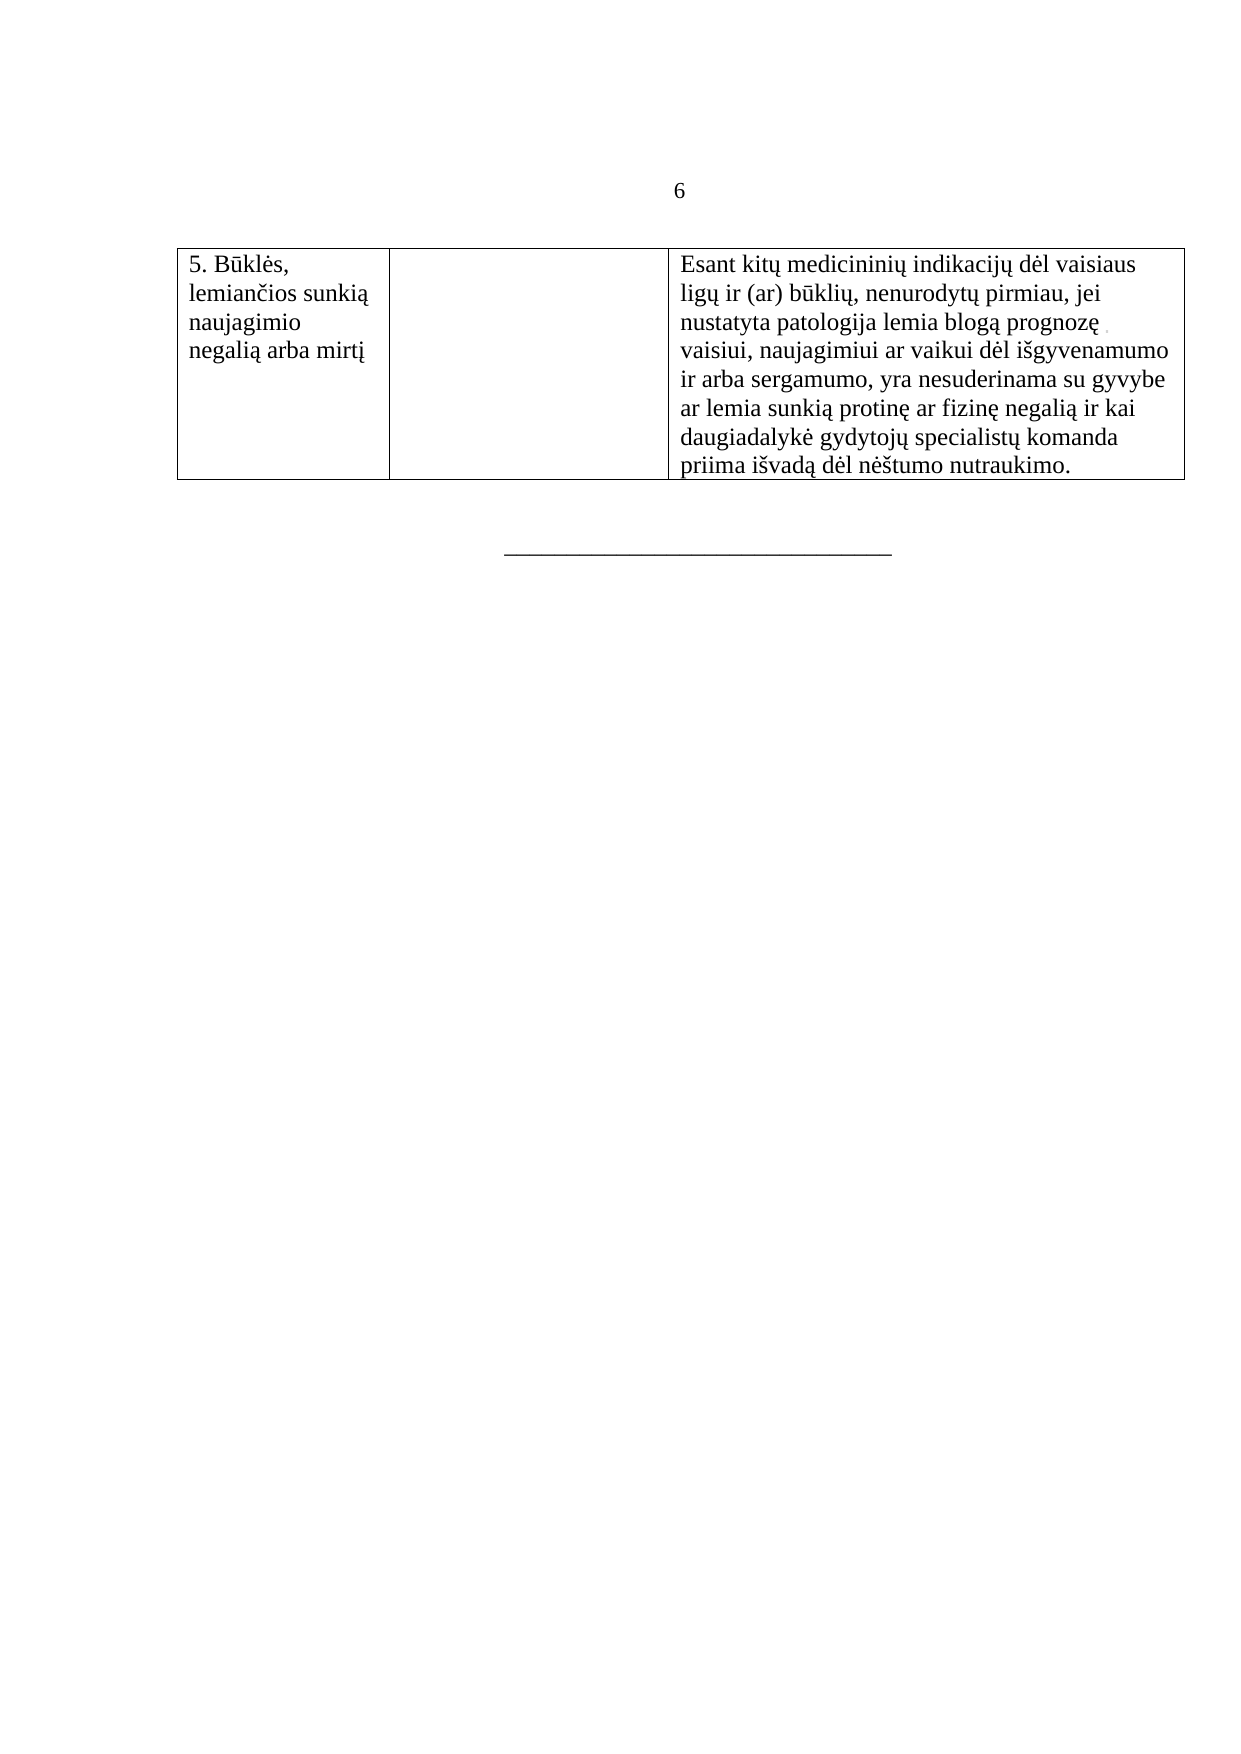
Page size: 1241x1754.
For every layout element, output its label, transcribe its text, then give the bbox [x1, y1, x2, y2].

table_cell Esant kitų medicininių indikacijų dėl vaisiaus ligų ir (ar) būklių, nenurodytų pirmiau, jei nustatyta patologija lemia blogą prognozę vaisiui, naujagimiui ar vaikui dėl išgyvenamumo ir arba sergamumo, yra nesuderinama su gyvybe ar lemia sunkią protinę ar fizinę negalią ir kai daugiadalykė gydytojų specialistų komanda priima išvadą dėl nėštumo nutraukimo. [669, 249, 1184, 479]
table_cell [390, 249, 668, 479]
table_cell 5. Būklės, lemiančios sunkią naujagimio negalią arba mirtį [178, 249, 389, 479]
text ––––––––––––––––––––––––––––––– [215, 538, 1181, 567]
